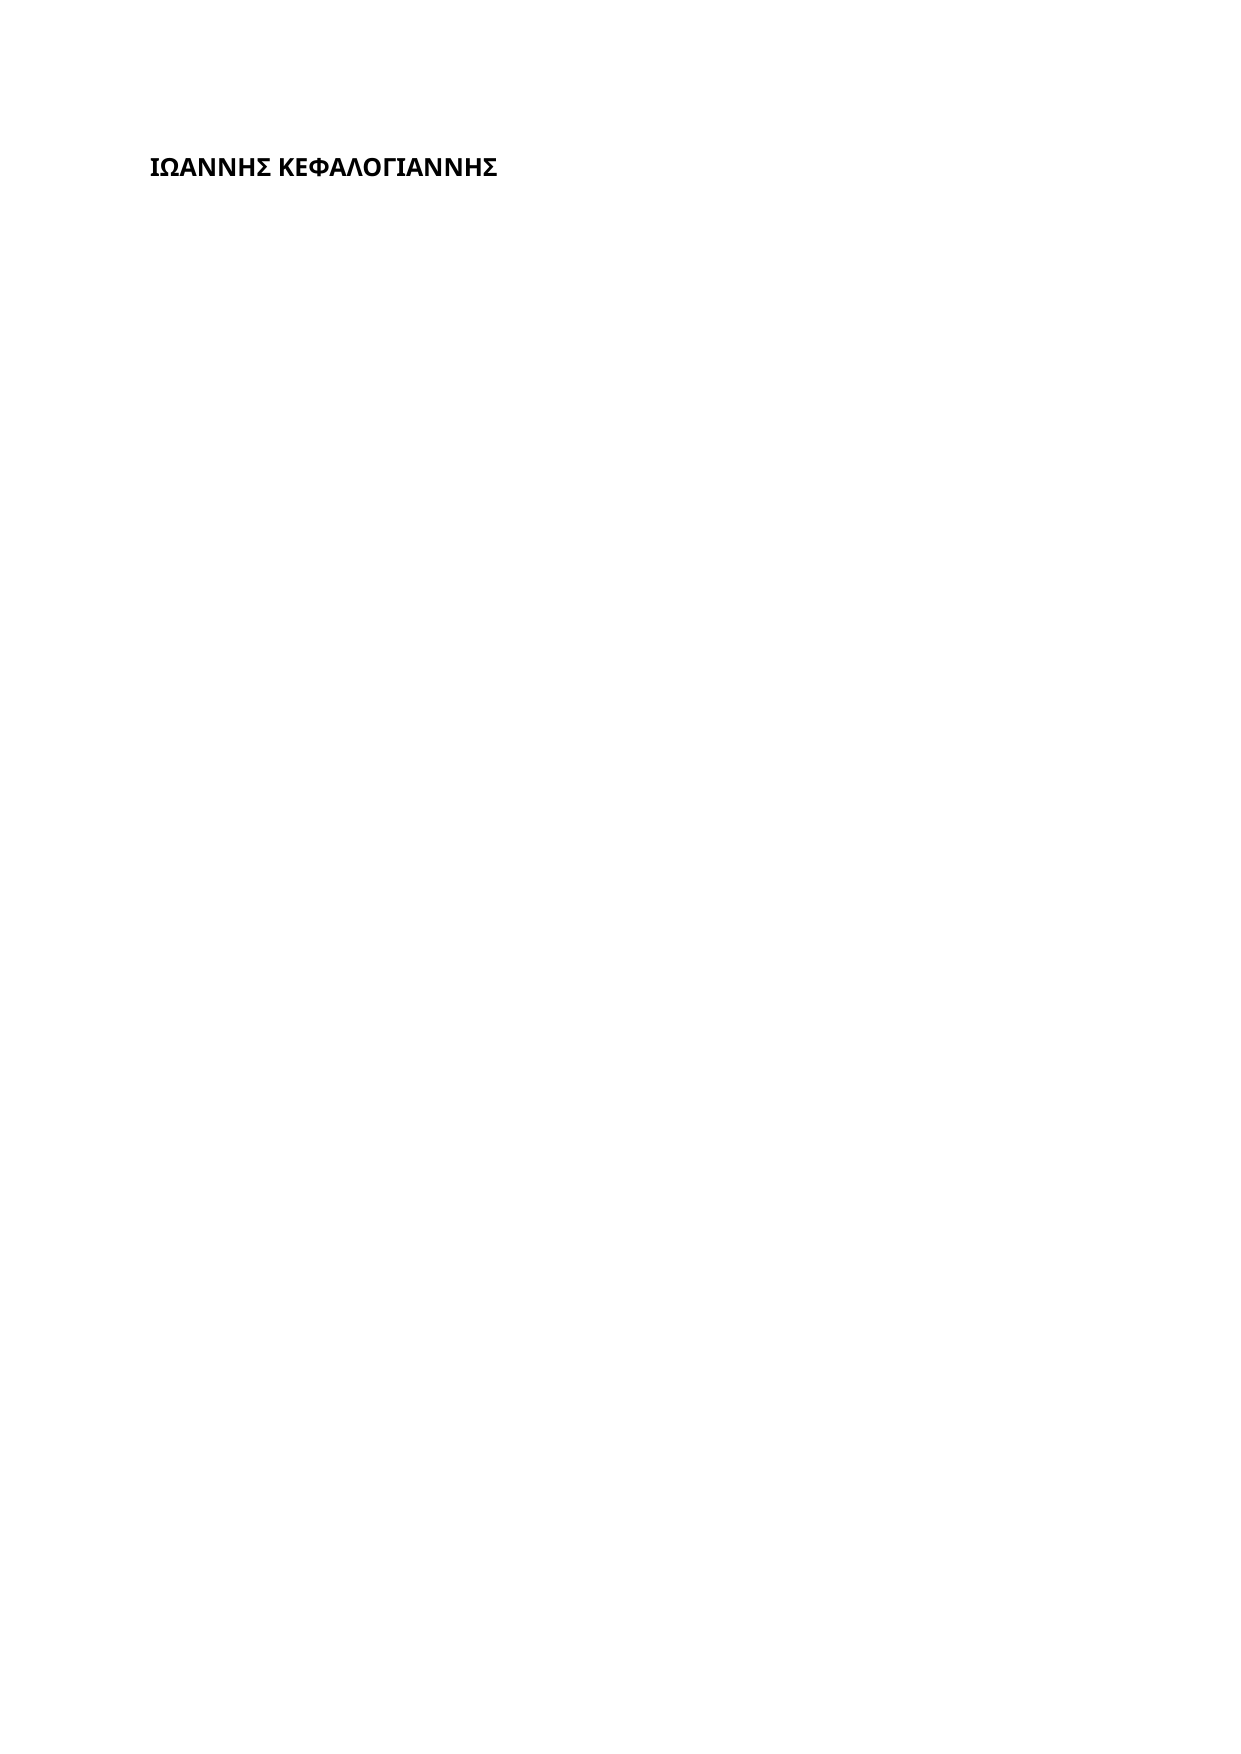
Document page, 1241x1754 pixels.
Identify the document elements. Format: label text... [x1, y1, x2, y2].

text ΙΩΑΝΝΗΣ ΚΕΦΑΛΟΓΙΑΝΝΗΣ [150, 150, 1090, 184]
